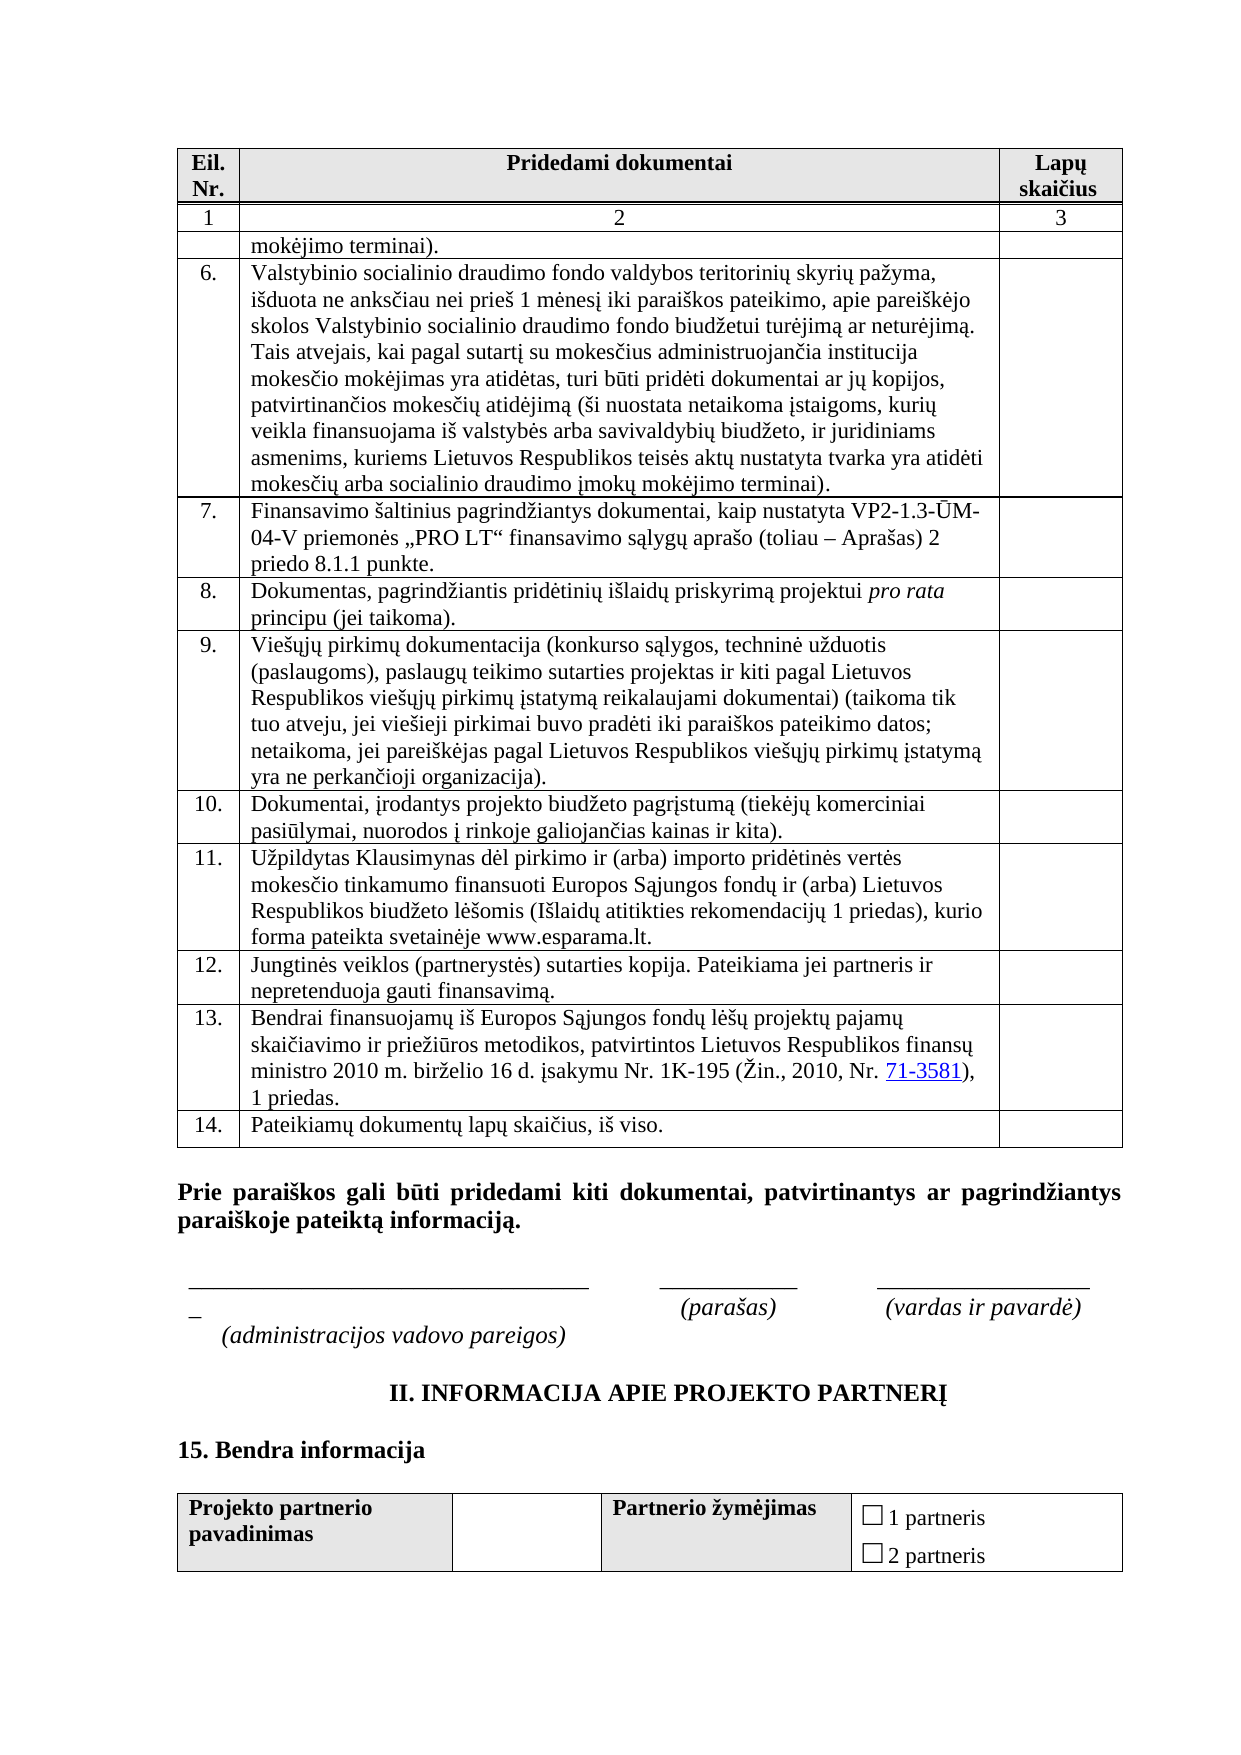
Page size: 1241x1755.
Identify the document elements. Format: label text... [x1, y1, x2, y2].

table_cell Valstybinio socialinio draudimo fondo valdybos teritorinių skyrių pažyma, išduota ne anksčiau nei prieš 1 mėnesį iki paraiškos pateikimo, apie pareiškėjo skolos Valstybinio socialinio draudimo fondo biudžetui turėjimą ar neturėjimą. Tais atvejais, kai pagal sutartį su mokesčius administruojančia institucija mokesčio mokėjimas yra atidėtas, turi būti pridėti dokumentai ar jų kopijos, patvirtinančios mokesčių atidėjimą (ši nuostata netaikoma įstaigoms, kurių veikla finansuojama iš valstybės arba savivaldybių biudžeto, ir juridiniams asmenims, kuriems Lietuvos Respublikos teisės aktų nustatyta tvarka yra atidėti mokesčių arba socialinio draudimo įmokų mokėjimo terminai). [240, 259, 999, 496]
table_cell [1000, 259, 1122, 496]
table_cell [1000, 1111, 1122, 1147]
table_cell 7. [178, 498, 239, 577]
text 15. Bendra informacija [177, 1436, 1122, 1464]
table_cell [1000, 578, 1122, 630]
table_cell [1000, 951, 1122, 1003]
text Prie paraiškos gali būti pridedami kiti dokumentai, patvirtinantys ar pagrindžiantys paraiškoje pateiktą informaciją. [177, 1177, 1122, 1234]
table_header Projekto partnerio pavadinimas [178, 1494, 452, 1571]
table_header Lapų skaičius [1000, 149, 1122, 201]
table_header _________________________________ (administracijos vadovo pareigos) [177, 1263, 612, 1349]
table_cell Viešųjų pirkimų dokumentacija (konkurso sąlygos, techninė užduotis (paslaugoms), paslaugų teikimo sutarties projektas ir kiti pagal Lietuvos Respublikos viešųjų pirkimų įstatymą reikalaujami dokumentai) (taikoma tik tuo atveju, jei viešieji pirkimai buvo pradėti iki paraiškos pateikimo datos; netaikoma, jei pareiškėjas pagal Lietuvos Respublikos viešųjų pirkimų įstatymą yra ne perkančioji organizacija). [240, 631, 999, 789]
table_cell [1000, 631, 1122, 789]
table_cell [1000, 232, 1122, 258]
table_cell [1000, 791, 1122, 843]
table_cell mokėjimo terminai). [240, 232, 999, 258]
table_cell Užpildytas Klausimynas dėl pirkimo ir (arba) importo pridėtinės vertės mokesčio tinkamumo finansuoti Europos Sąjungos fondų ir (arba) Lietuvos Respublikos biudžeto lėšomis (Išlaidų atitikties rekomendacijų 1 priedas), kurio forma pateikta svetainėje www.esparama.lt. [240, 844, 999, 950]
table_cell 11. [178, 844, 239, 950]
table_cell 10. [178, 791, 239, 843]
table_cell 12. [178, 951, 239, 1003]
table_cell 6. [178, 259, 239, 496]
table_header _________________ (vardas ir pavardė) [847, 1263, 1122, 1349]
table_cell 14. [178, 1111, 239, 1147]
table_cell Pateikiamų dokumentų lapų skaičius, iš viso. [240, 1111, 999, 1147]
table_cell [1000, 498, 1122, 577]
table_cell [1000, 844, 1122, 950]
table_header [453, 1494, 601, 1571]
table_cell Dokumentai, įrodantys projekto biudžeto pagrįstumą (tiekėjų komerciniai pasiūlymai, nuorodos į rinkoje galiojančias kainas ir kita). [240, 791, 999, 843]
table_header Partnerio žymėjimas [602, 1494, 851, 1571]
table_cell Dokumentas, pagrindžiantis pridėtinių išlaidų priskyrimą projektui pro rata principu (jei taikoma). [240, 578, 999, 630]
table_header ___________ (parašas) [612, 1263, 847, 1349]
table_cell 13. [178, 1005, 239, 1110]
table_header Pridedami dokumentai [240, 149, 999, 201]
table_cell Finansavimo šaltinius pagrindžiantys dokumentai, kaip nustatyta VP2-1.3-ŪM-04-V priemonės „PRO LT“ finansavimo sąlygų aprašo (toliau – Aprašas) 2 priedo 8.1.1 punkte. [240, 498, 999, 577]
table_cell 1 [178, 205, 239, 231]
table_cell 8. [178, 578, 239, 630]
table_cell 9. [178, 631, 239, 789]
table_cell [1000, 1005, 1122, 1110]
table_cell Bendrai finansuojamų iš Europos Sąjungos fondų lėšų projektų pajamų skaičiavimo ir priežiūros metodikos, patvirtintos Lietuvos Respublikos finansų ministro 2010 m. birželio 16 d. įsakymu Nr. 1K-195 (Žin., 2010, Nr. 71-3581), 1 priedas. [240, 1005, 999, 1110]
text II. INFORMACIJA APIE PROJEKTO PARTNERĮ [215, 1378, 1122, 1407]
table_cell [178, 232, 239, 258]
table_cell 2 [240, 205, 999, 231]
table_cell 3 [1000, 205, 1122, 231]
table_cell Jungtinės veiklos (partnerystės) sutarties kopija. Pateikiama jei partneris ir nepretenduoja gauti finansavimą. [240, 951, 999, 1003]
table_header □ 1 partneris □ 2 partneris [852, 1494, 1122, 1571]
table_header Eil. Nr. [178, 149, 239, 201]
